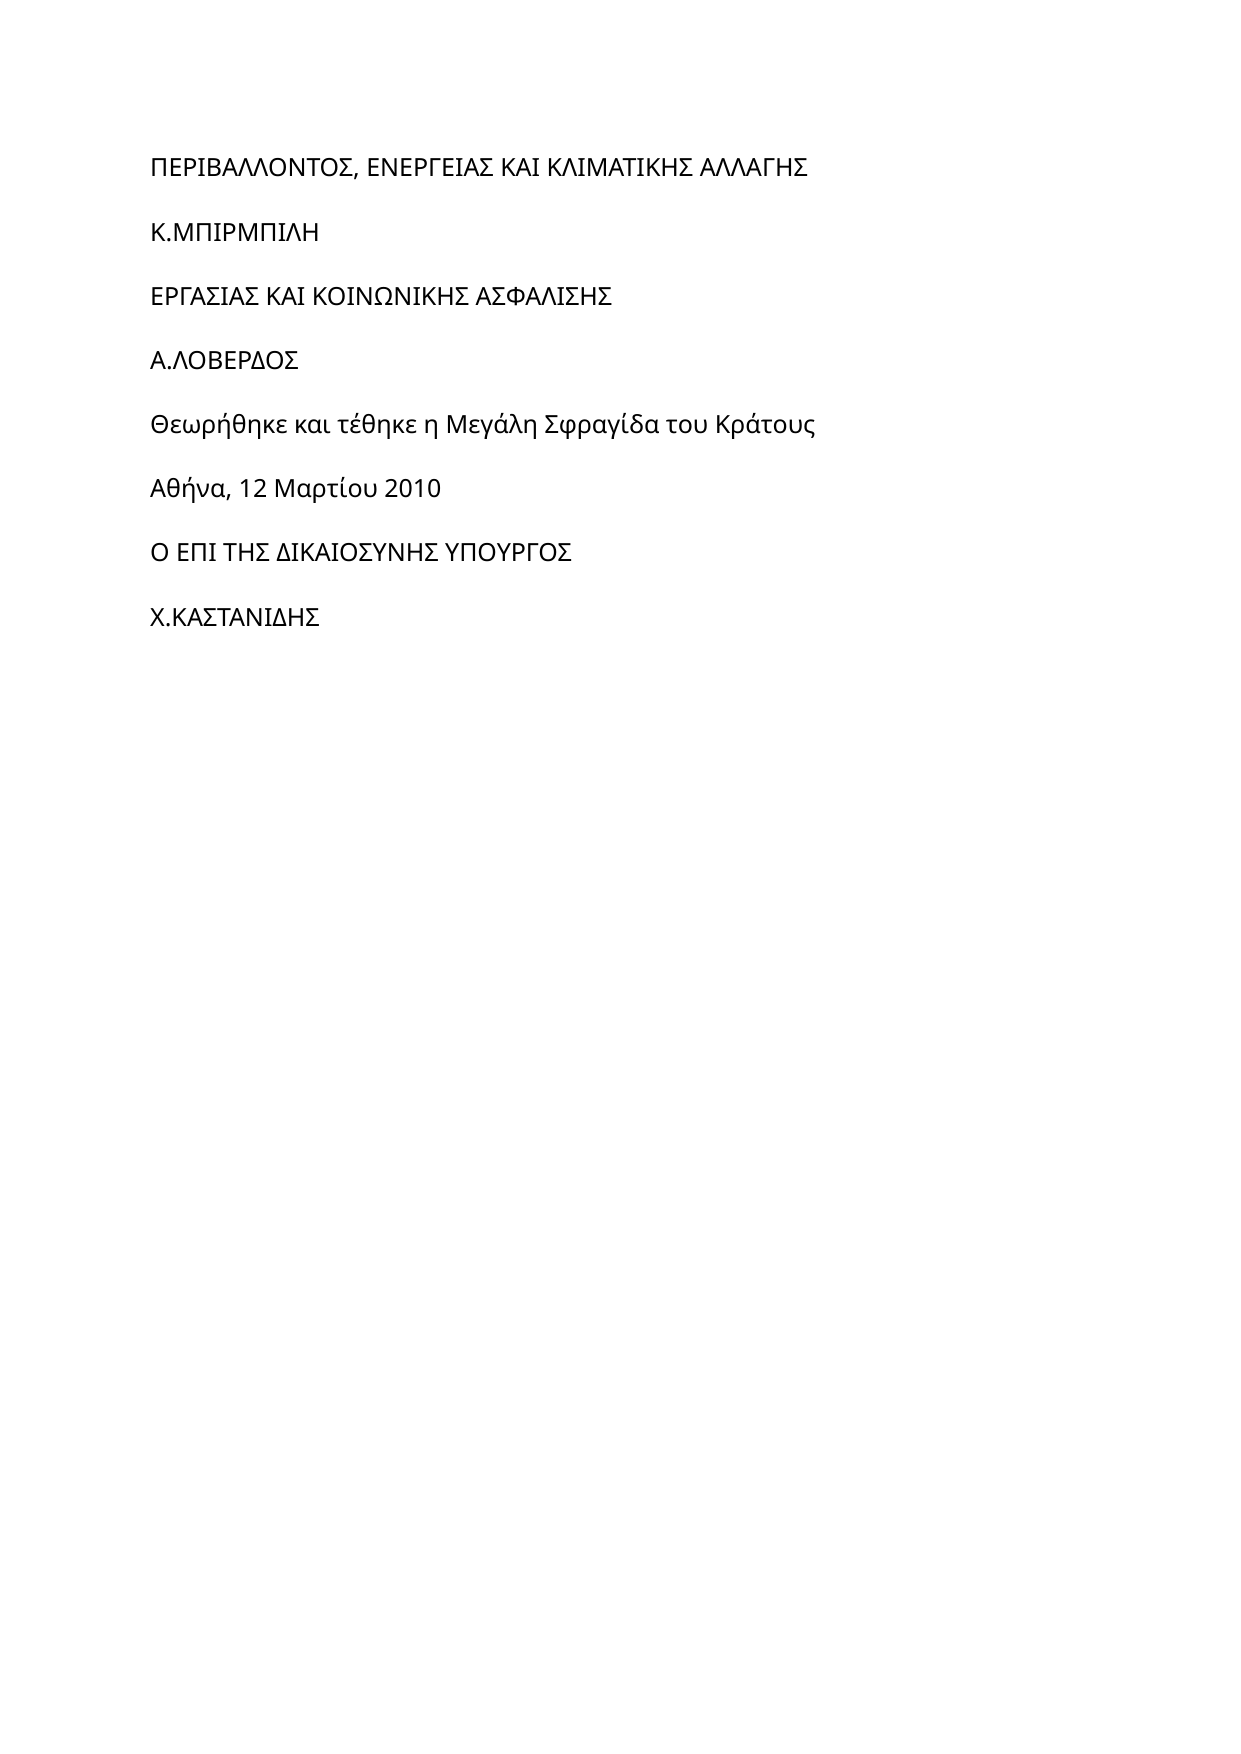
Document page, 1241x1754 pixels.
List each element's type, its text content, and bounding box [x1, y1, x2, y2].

text Αθήνα, 12 Μαρτίου 2010 [150, 471, 1090, 505]
text Α.ΛΟΒΕΡΔΟΣ [150, 342, 1090, 377]
text Κ.ΜΠΙΡΜΠΙΛΗ [150, 214, 1090, 248]
text ΠΕΡΙΒΑΛΛΟΝΤΟΣ, ΕΝΕΡΓΕΙΑΣ ΚΑΙ ΚΛΙΜΑΤΙΚΗΣ ΑΛΛΑΓΗΣ [150, 150, 1090, 184]
text ΕΡΓΑΣΙΑΣ ΚΑΙ ΚΟΙΝΩΝΙΚΗΣ ΑΣΦΑΛΙΣΗΣ [150, 278, 1090, 312]
text Ο ΕΠΙ ΤΗΣ ΔΙΚΑΙΟΣΥΝΗΣ ΥΠΟΥΡΓΟΣ [150, 535, 1090, 569]
text Χ.ΚΑΣΤΑΝΙΔΗΣ [150, 599, 1090, 633]
text Θεωρήθηκε και τέθηκε η Μεγάλη Σφραγίδα του Κράτους [150, 407, 1090, 441]
